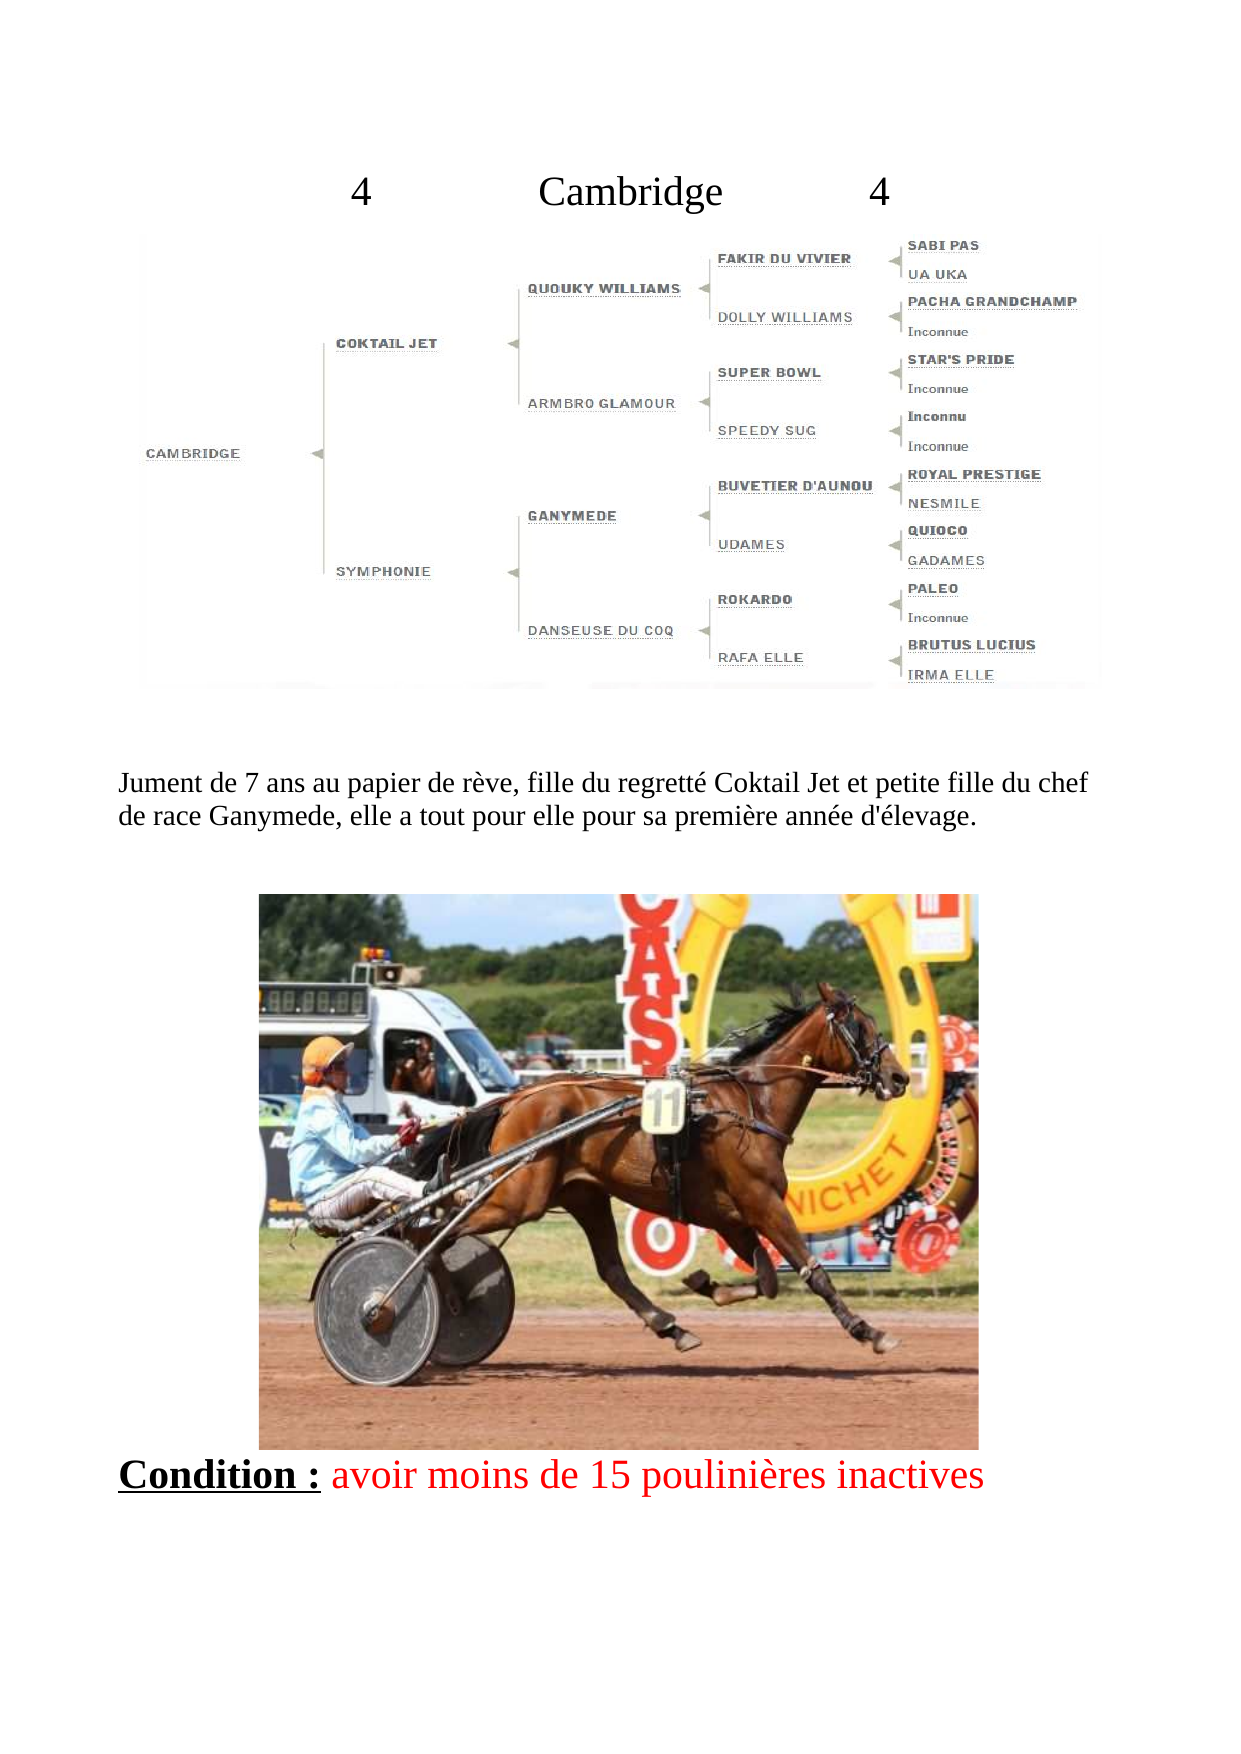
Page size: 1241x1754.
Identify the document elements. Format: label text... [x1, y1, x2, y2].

text Jument de 7 ans au papier de rève, fille du regretté Coktail Jet et petite fille du chef de race Ganymede, elle a tout pour elle pour sa première année d'élevage. [118, 765, 1122, 832]
text Condition : avoir moins de 15 poulinières inactives [118, 894, 1122, 1498]
text 4 Cambridge 4 [118, 166, 1122, 214]
